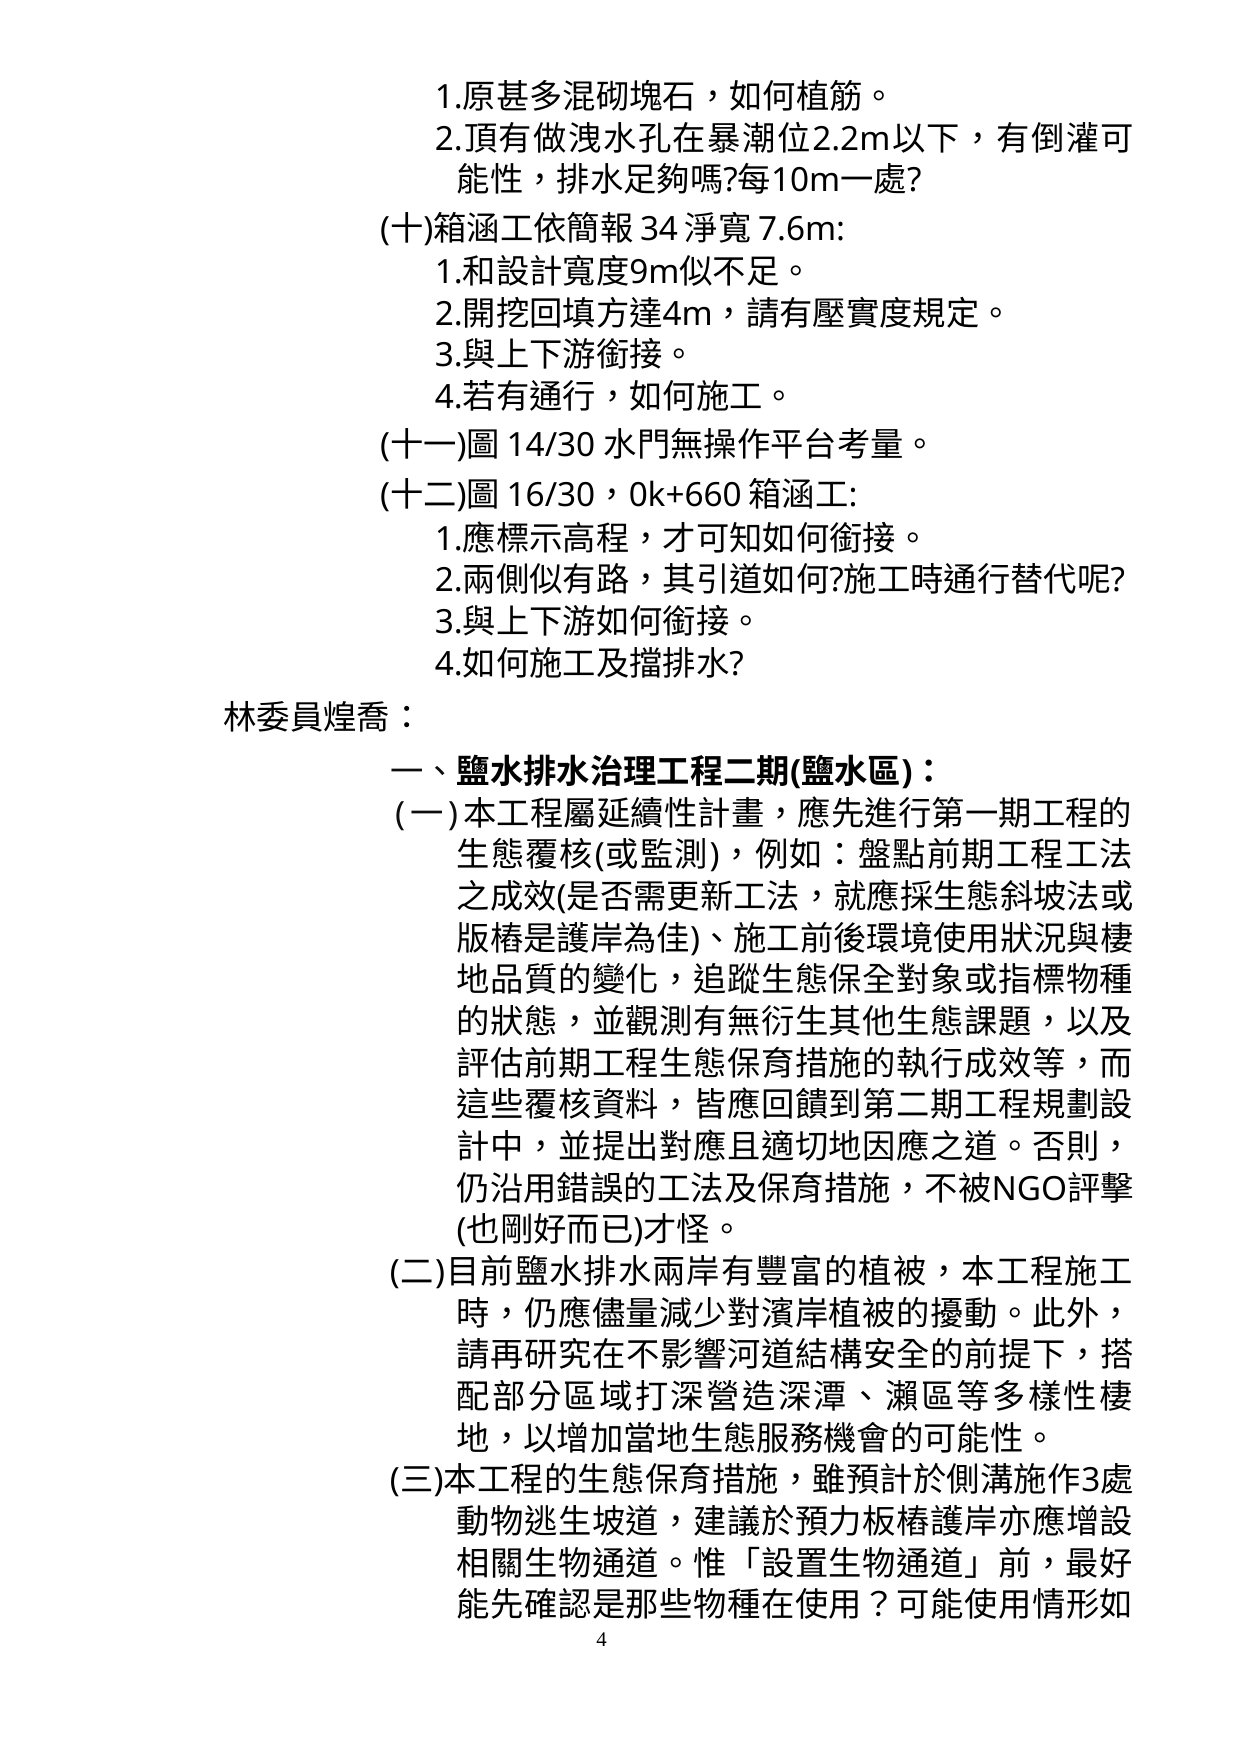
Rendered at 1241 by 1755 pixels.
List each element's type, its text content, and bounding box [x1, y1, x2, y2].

text 林委員煌喬： [223, 696, 1134, 737]
text 1.應標示高程，才可知如何銜接。 [434, 517, 1134, 558]
text (十)箱涵工依簡報34淨寬7.6m: [380, 200, 1134, 250]
text 1.和設計寬度9m似不足。 [434, 250, 1134, 292]
text (二)目前鹽水排水兩岸有豐富的植被，本工程施工時，仍應儘量減少對濱岸植被的擾動。此外，請再研究在不影響河道結構安全的前提下，搭配部分區域打深營造深潭、瀨區等多樣性棲地，以增加當地生態服務機會的可能性。 [389, 1250, 1134, 1458]
text 4.若有通行，如何施工。 [434, 375, 1134, 417]
text (十一)圖14/30 水門無操作平台考量。 [380, 417, 1134, 467]
text (十二)圖16/30，0k+660箱涵工: [380, 467, 1134, 517]
text 1.原甚多混砌塊石，如何植筋。 [434, 75, 1134, 117]
text 2.兩側似有路，其引道如何?施工時通行替代呢? [434, 558, 1134, 600]
text 一、鹽水排水治理工程二期(鹽水區)： [390, 750, 1134, 792]
text 2.頂有做洩水孔在暴潮位2.2m以下，有倒灌可能性，排水足夠嗎?每10m一處? [434, 117, 1134, 200]
text (一)本工程屬延續性計畫，應先進行第一期工程的生態覆核(或監測)，例如：盤點前期工程工法之成效(是否需更新工法，就應採生態斜坡法或版樁是護岸為佳)、施工前後環境使用狀況與棲地品質的變化，追蹤生態保全對象或指標物種的狀態，並觀測有無衍生其他生態課題，以及評估前期工程生態保育措施的執行成效等，而這些覆核資料，皆應回饋到第二期工程規劃設計中，並提出對應且適切地因應之道。否則，仍沿用錯誤的工法及保育措施，不被NGO評擊(也剛好而已)才怪。 [389, 792, 1134, 1250]
text (三)本工程的生態保育措施，雖預計於側溝施作3處動物逃生坡道，建議於預力板樁護岸亦應增設相關生物通道。惟「設置生物通道」前，最好能先確認是那些物種在使用？可能使用情形如 [389, 1458, 1134, 1625]
text 4.如何施工及擋排水? [434, 642, 1134, 683]
text 3.與上下游銜接。 [434, 333, 1134, 375]
text 2.開挖回填方達4m，請有壓實度規定。 [434, 292, 1134, 333]
text 3.與上下游如何銜接。 [434, 600, 1134, 642]
